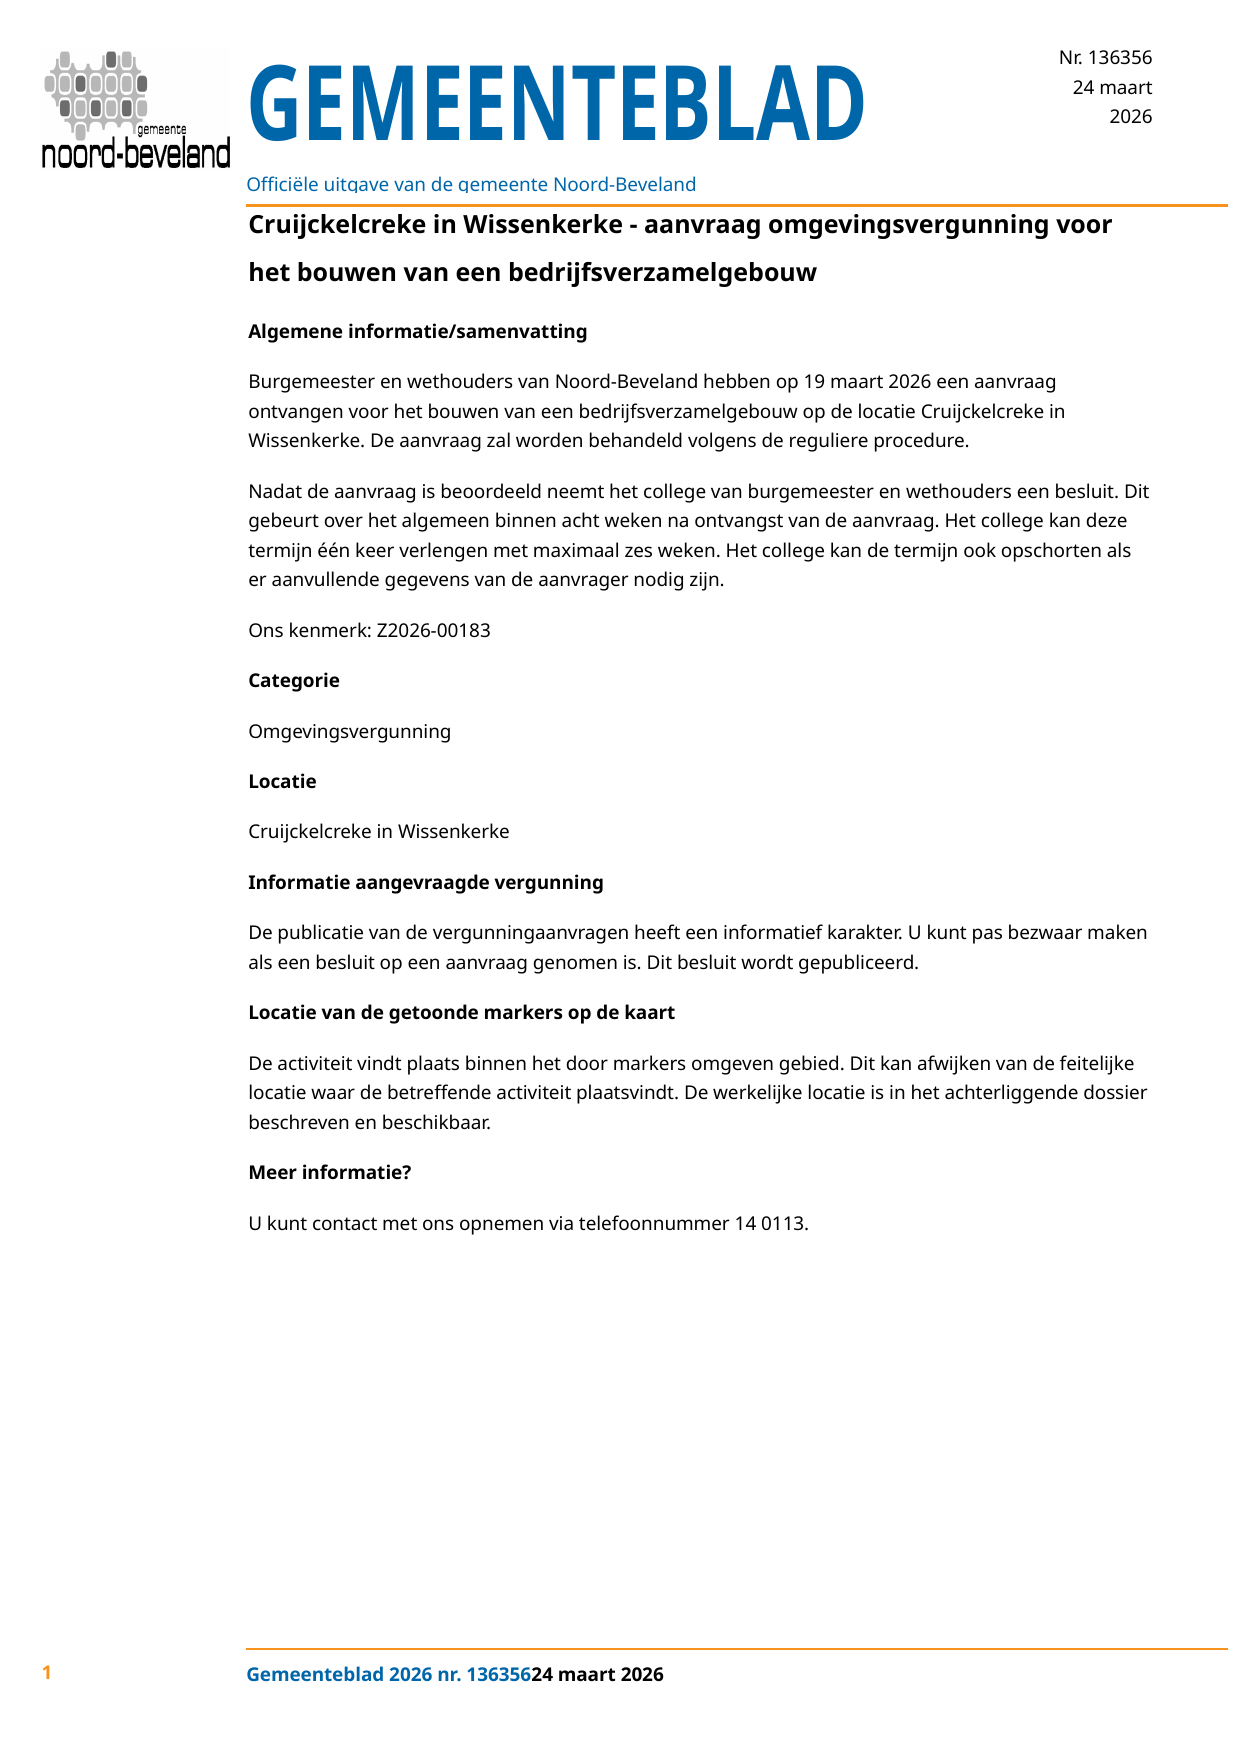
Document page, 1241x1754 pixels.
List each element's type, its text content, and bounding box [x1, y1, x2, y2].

text Omgevingsvergunning [248, 718, 1152, 744]
text Cruijckelcreke in Wissenkerke - aanvraag omgevingsvergunning voor het bouwen van een bedrijfsverzamelgebouw [248, 207, 1152, 288]
text Informatie aangevraagde vergunning [248, 869, 1152, 895]
text Algemene informatie/samenvatting [248, 318, 1152, 344]
text De activiteit vindt plaats binnen het door markers omgeven gebied. Dit kan afwijken van de feitelijke locatie waar de betreffende activiteit plaatsvindt. De werkelijke locatie is in het achterliggende dossier beschreven en beschikbaar. [248, 1050, 1152, 1135]
text Categorie [248, 667, 1152, 693]
text Ons kenmerk: Z2026-00183 [248, 617, 1152, 643]
text Meer informatie? [248, 1159, 1152, 1185]
text Locatie [248, 768, 1152, 794]
picture [41, 47, 231, 172]
text Burgemeester en wethouders van Noord-Beveland hebben op 19 maart 2026 een aanvraag ontvangen voor het bouwen van een bedrijfsverzamelgebouw op de locatie Cruijckelcreke in Wissenkerke. De aanvraag zal worden behandeld volgens de reguliere procedure. [248, 368, 1152, 453]
text De publicatie van de vergunningaanvragen heeft een informatief karakter. U kunt pas bezwaar maken als een besluit op een aanvraag genomen is. Dit besluit wordt gepubliceerd. [248, 919, 1152, 975]
text U kunt contact met ons opnemen via telefoonnummer 14 0113. [248, 1210, 1152, 1236]
text Cruijckelcreke in Wissenkerke [248, 819, 1152, 844]
text Locatie van de getoonde markers op de kaart [248, 999, 1152, 1025]
text Nadat de aanvraag is beoordeeld neemt het college van burgemeester en wethouders een besluit. Dit gebeurt over het algemeen binnen acht weken na ontvangst van de aanvraag. Het college kan deze termijn één keer verlengen met maximaal zes weken. Het college kan de termijn ook opschorten als er aanvullende gegevens van de aanvrager nodig zijn. [248, 478, 1152, 592]
